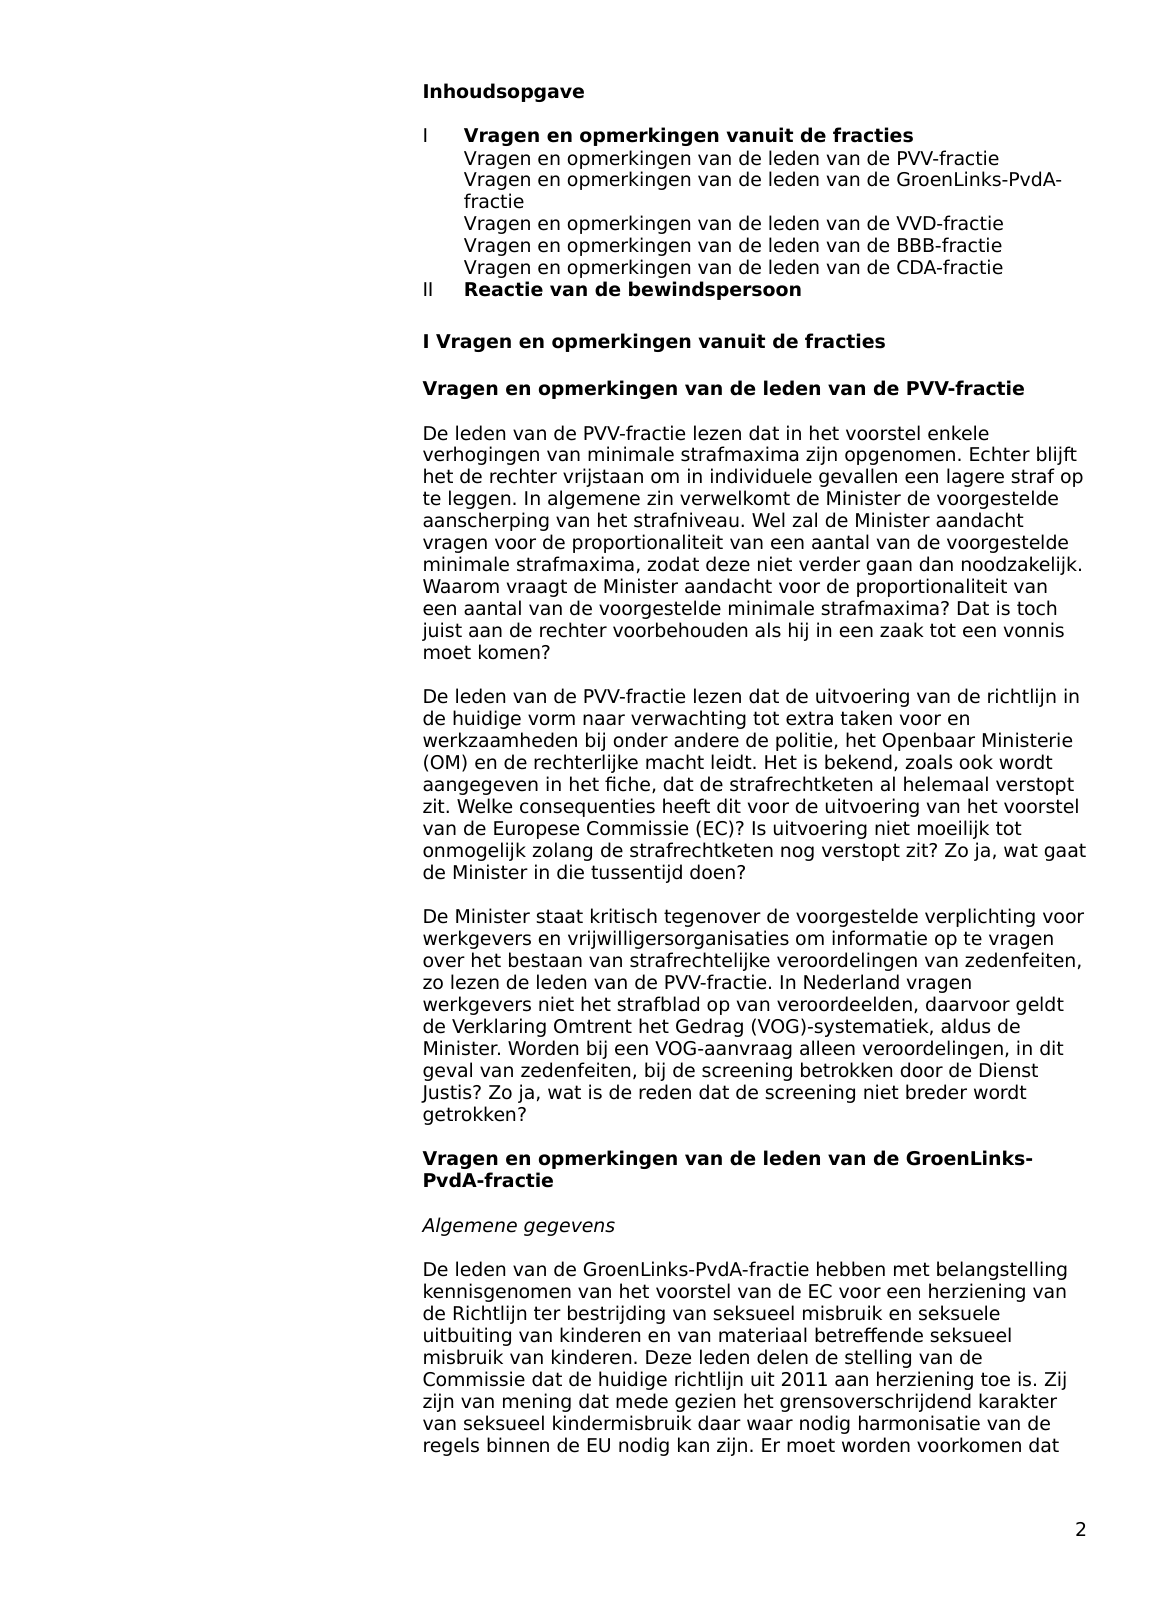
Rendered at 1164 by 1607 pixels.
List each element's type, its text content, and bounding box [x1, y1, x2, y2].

subtitle Inhoudsopgave [422, 81, 1087, 103]
text Vragen en opmerkingen van de leden van de BBB-fractie [464, 235, 1087, 257]
text De leden van de PVV-fractie lezen dat in het voorstel enkele verhogingen van minimale strafmaxima zijn opgenomen. Echter blijft het de rechter vrijstaan om in individuele gevallen een lagere straf op te leggen. In algemene zin verwelkomt de Minister de voorgestelde aanscherping van het strafniveau. Wel zal de Minister aandacht vragen voor de proportionaliteit van een aantal van de voorgestelde minimale strafmaxima, zodat deze niet verder gaan dan noodzakelijk. Waarom vraagt de Minister aandacht voor de proportionaliteit van een aantal van de voorgestelde minimale strafmaxima? Dat is toch juist aan de rechter voorbehouden als hij in een zaak tot een vonnis moet komen? [422, 422, 1087, 664]
text I Vragen en opmerkingen vanuit de fracties [422, 125, 1087, 147]
text De leden van de PVV-fractie lezen dat de uitvoering van de richtlijn in de huidige vorm naar verwachting tot extra taken voor en werkzaamheden bij onder andere de politie, het Openbaar Ministerie (OM) en de rechterlijke macht leidt. Het is bekend, zoals ook wordt aangegeven in het fiche, dat de strafrechtketen al helemaal verstopt zit. Welke consequenties heeft dit voor de uitvoering van het voorstel van de Europese Commissie (EC)? Is uitvoering niet moeilijk tot onmogelijk zolang de strafrechtketen nog verstopt zit? Zo ja, wat gaat de Minister in die tussentijd doen? [422, 686, 1087, 884]
subtitle I Vragen en opmerkingen vanuit de fracties [422, 331, 1087, 353]
text Vragen en opmerkingen van de leden van de VVD-fractie [464, 213, 1087, 235]
text Vragen en opmerkingen van de leden van de PVV-fractie [464, 147, 1087, 169]
text Vragen en opmerkingen van de leden van de GroenLinks-PvdA-fractie [464, 169, 1087, 213]
text II Reactie van de bewindspersoon [422, 279, 1087, 301]
text De Minister staat kritisch tegenover de voorgestelde verplichting voor werkgevers en vrijwilligersorganisaties om informatie op te vragen over het bestaan van strafrechtelijke veroordelingen van zedenfeiten, zo lezen de leden van de PVV-fractie. In Nederland vragen werkgevers niet het strafblad op van veroordeelden, daarvoor geldt de Verklaring Omtrent het Gedrag (VOG)-systematiek, aldus de Minister. Worden bij een VOG-aanvraag alleen veroordelingen, in dit geval van zedenfeiten, bij de screening betrokken door de Dienst Justis? Zo ja, wat is de reden dat de screening niet breder wordt getrokken? [422, 906, 1087, 1126]
text Vragen en opmerkingen van de leden van de CDA-fractie [464, 257, 1087, 279]
subtitle Vragen en opmerkingen van de leden van de GroenLinks-PvdA-fractie [422, 1148, 1087, 1192]
subtitle Algemene gegevens [422, 1214, 1087, 1236]
text De leden van de GroenLinks-PvdA-fractie hebben met belangstelling kennisgenomen van het voorstel van de EC voor een herziening van de Richtlijn ter bestrijding van seksueel misbruik en seksuele uitbuiting van kinderen en van materiaal betreffende seksueel misbruik van kinderen. Deze leden delen de stelling van de Commissie dat de huidige richtlijn uit 2011 aan herziening toe is. Zij zijn van mening dat mede gezien het grensoverschrijdend karakter van seksueel kindermisbruik daar waar nodig harmonisatie van de regels binnen de EU nodig kan zijn. Er moet worden voorkomen dat [422, 1259, 1087, 1456]
subtitle Vragen en opmerkingen van de leden van de PVV-fractie [422, 378, 1087, 400]
